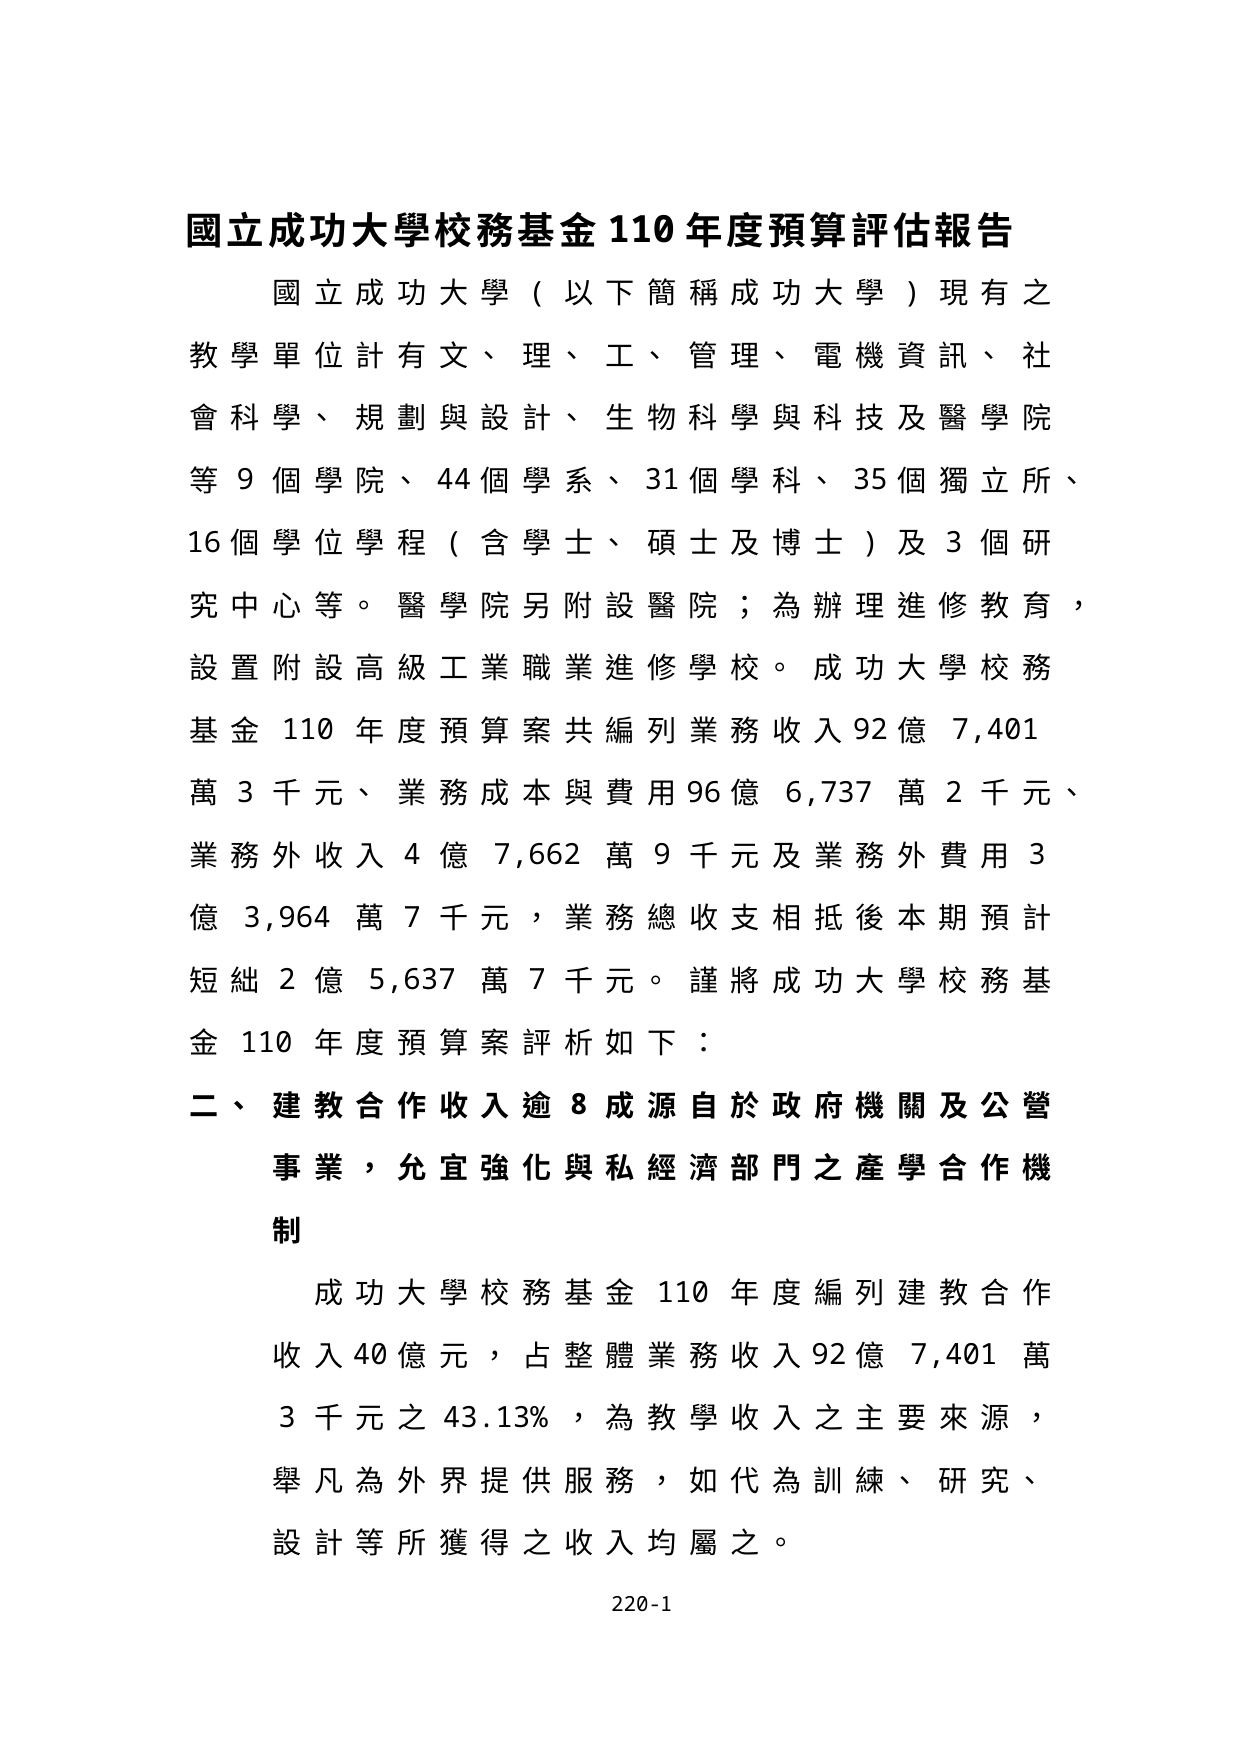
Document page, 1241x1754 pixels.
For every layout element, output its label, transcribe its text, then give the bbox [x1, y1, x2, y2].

text 國立成功大學校務基金110年度預算評估報告 [183, 187, 1058, 249]
text 國立成功大學(以下簡稱成功大學)現有之教學單位計有文、理、工、管理、電機資訊、社會科學、規劃與設計、生物科學與科技及醫學院等9個學院、44個學系、31個學科、35個獨立所、16個學位學程(含學士、碩士及博士)及3個研究中心等。醫學院另附設醫院；為辦理進修教育，設置附設高級工業職業進修學校。成功大學校務基金110年度預算案共編列業務收入92億7,401萬3千元、業務成本與費用96億6,737萬2千元、業務外收入4億7,662萬9千元及業務外費用3億3,964萬7千元，業務總收支相抵後本期預計短絀2億5,637萬7千元。謹將成功大學校務基金110年度預算案評析如下： [183, 249, 1058, 1062]
text 二、建教合作收入逾8成源自於政府機關及公營事業，允宜強化與私經濟部門之產學合作機制 [183, 1062, 1058, 1249]
text 成功大學校務基金110年度編列建教合作收入40億元，占整體業務收入92億7,401萬3千元之43.13%，為教學收入之主要來源，舉凡為外界提供服務，如代為訓練、研究、設計等所獲得之收入均屬之。 [242, 1249, 1058, 1562]
